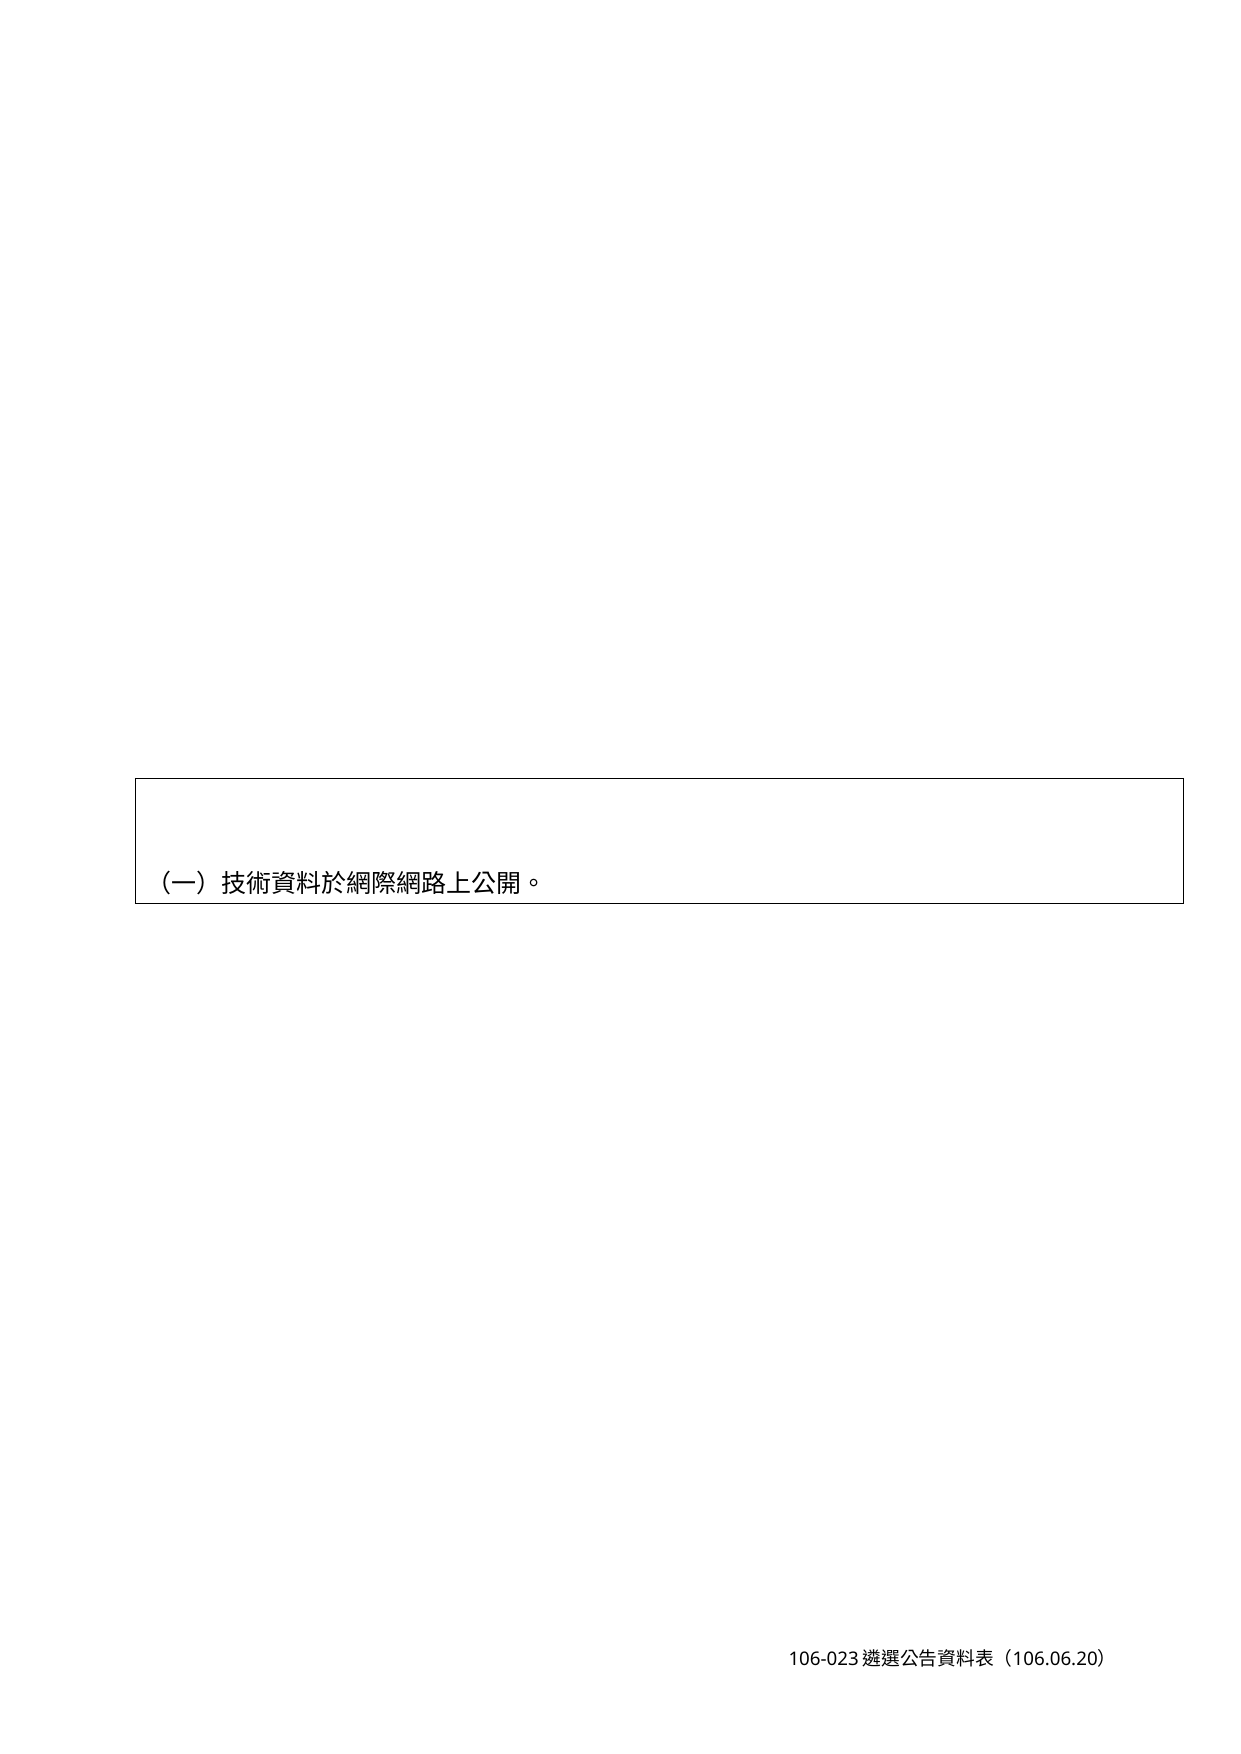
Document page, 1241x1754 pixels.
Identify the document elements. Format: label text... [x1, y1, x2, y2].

table_cell （一）技術資料於網際網路上公開。 [136, 779, 1183, 903]
